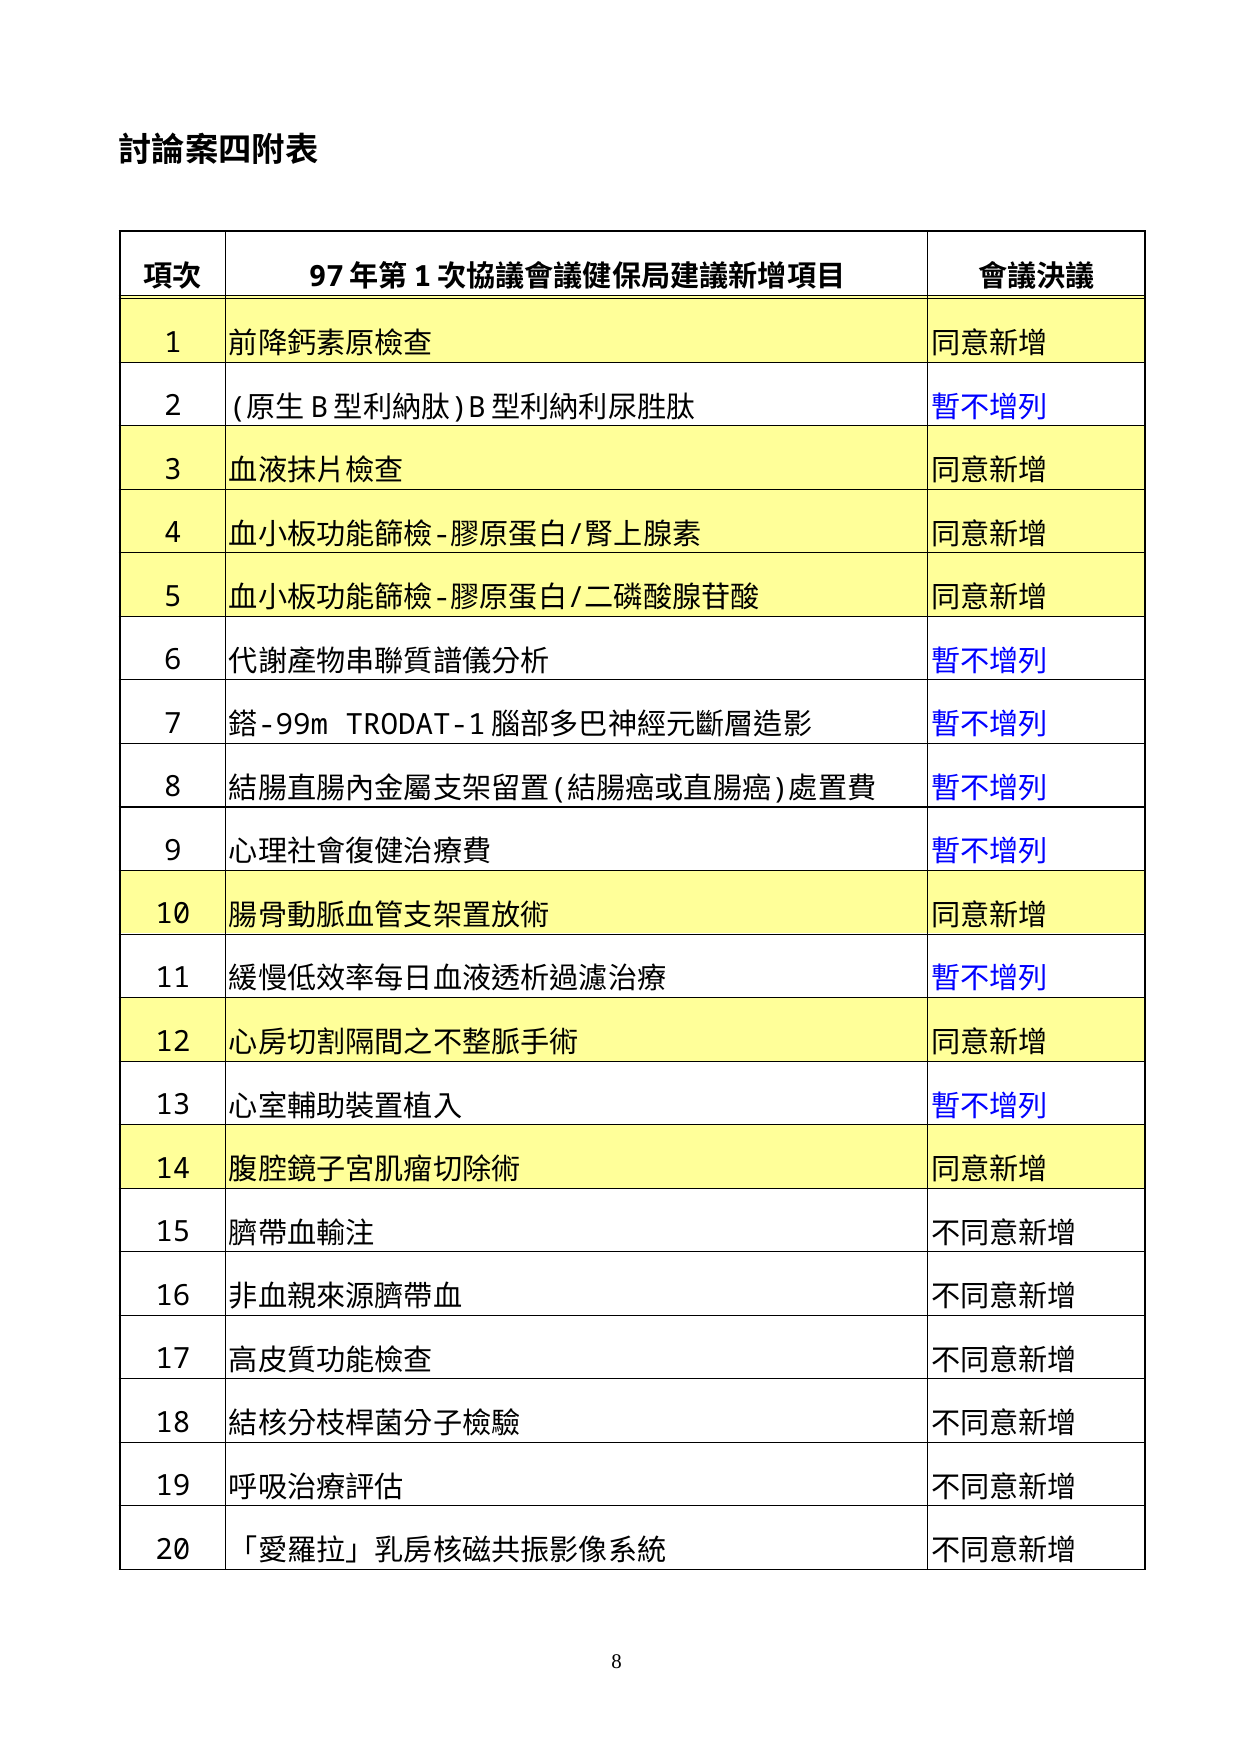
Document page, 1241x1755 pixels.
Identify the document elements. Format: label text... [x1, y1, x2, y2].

table_cell 5 [121, 553, 225, 616]
table_cell 臍帶血輸注 [226, 1189, 927, 1251]
table_cell 腸骨動脈血管支架置放術 [226, 871, 927, 933]
table_cell 不同意新增 [928, 1506, 1144, 1569]
table_cell 暫不增列 [928, 1062, 1144, 1124]
table_cell 暫不增列 [928, 808, 1144, 870]
table_cell 結核分枝桿菌分子檢驗 [226, 1379, 927, 1442]
table_cell 代謝產物串聯質譜儀分析 [226, 617, 927, 679]
table_cell 暫不增列 [928, 680, 1144, 743]
table_cell 10 [121, 871, 225, 933]
table_cell 血小板功能篩檢-膠原蛋白/腎上腺素 [226, 490, 927, 552]
table_cell 腹腔鏡子宮肌瘤切除術 [226, 1125, 927, 1188]
table_cell 心理社會復健治療費 [226, 808, 927, 870]
table_cell 同意新增 [928, 1125, 1144, 1188]
table_cell 4 [121, 490, 225, 552]
table_cell 15 [121, 1189, 225, 1251]
table_cell 不同意新增 [928, 1379, 1144, 1442]
table_cell 9 [121, 808, 225, 870]
table_cell 19 [121, 1443, 225, 1505]
table_header 會議決議 [928, 232, 1144, 294]
table_cell 不同意新增 [928, 1252, 1144, 1315]
table_cell 同意新增 [928, 426, 1144, 489]
table_cell 18 [121, 1379, 225, 1442]
table_cell 暫不增列 [928, 744, 1144, 806]
table_cell 血小板功能篩檢-膠原蛋白/二磷酸腺苷酸 [226, 553, 927, 616]
table_cell 不同意新增 [928, 1316, 1144, 1378]
table_header 項次 [121, 232, 225, 294]
table_cell 17 [121, 1316, 225, 1378]
table_cell 13 [121, 1062, 225, 1124]
table_cell 同意新增 [928, 553, 1144, 616]
table_cell 7 [121, 680, 225, 743]
table_cell 高皮質功能檢查 [226, 1316, 927, 1378]
table_cell 暫不增列 [928, 935, 1144, 997]
table_cell 不同意新增 [928, 1189, 1144, 1251]
table_cell 不同意新增 [928, 1443, 1144, 1505]
table_header 97年第1次協議會議健保局建議新增項目 [226, 232, 927, 294]
table_cell 12 [121, 998, 225, 1061]
table_cell 非血親來源臍帶血 [226, 1252, 927, 1315]
table_cell 心房切割隔間之不整脈手術 [226, 998, 927, 1061]
table_cell 前降鈣素原檢查 [226, 299, 927, 362]
table_cell 血液抹片檢查 [226, 426, 927, 489]
table_cell (原生B型利納肽)B型利納利尿胜肽 [226, 363, 927, 425]
table_cell 8 [121, 744, 225, 806]
table_cell 暫不增列 [928, 363, 1144, 425]
table_cell 3 [121, 426, 225, 489]
table_cell 緩慢低效率每日血液透析過濾治療 [226, 935, 927, 997]
table_cell 「愛羅拉」乳房核磁共振影像系統 [226, 1506, 927, 1569]
text 討論案四附表 [118, 105, 1107, 167]
table_cell 20 [121, 1506, 225, 1569]
table_cell 鎝-99m TRODAT-1腦部多巴神經元斷層造影 [226, 680, 927, 743]
table_cell 1 [121, 299, 225, 362]
table_cell 16 [121, 1252, 225, 1315]
table_cell 心室輔助裝置植入 [226, 1062, 927, 1124]
table_cell 14 [121, 1125, 225, 1188]
table_cell 呼吸治療評估 [226, 1443, 927, 1505]
table_cell 2 [121, 363, 225, 425]
table_cell 同意新增 [928, 998, 1144, 1061]
table_cell 同意新增 [928, 871, 1144, 933]
table_cell 11 [121, 935, 225, 997]
table_cell 暫不增列 [928, 617, 1144, 679]
table_cell 同意新增 [928, 490, 1144, 552]
table_cell 結腸直腸內金屬支架留置(結腸癌或直腸癌)處置費 [226, 744, 927, 806]
table_cell 同意新增 [928, 299, 1144, 362]
table_cell 6 [121, 617, 225, 679]
